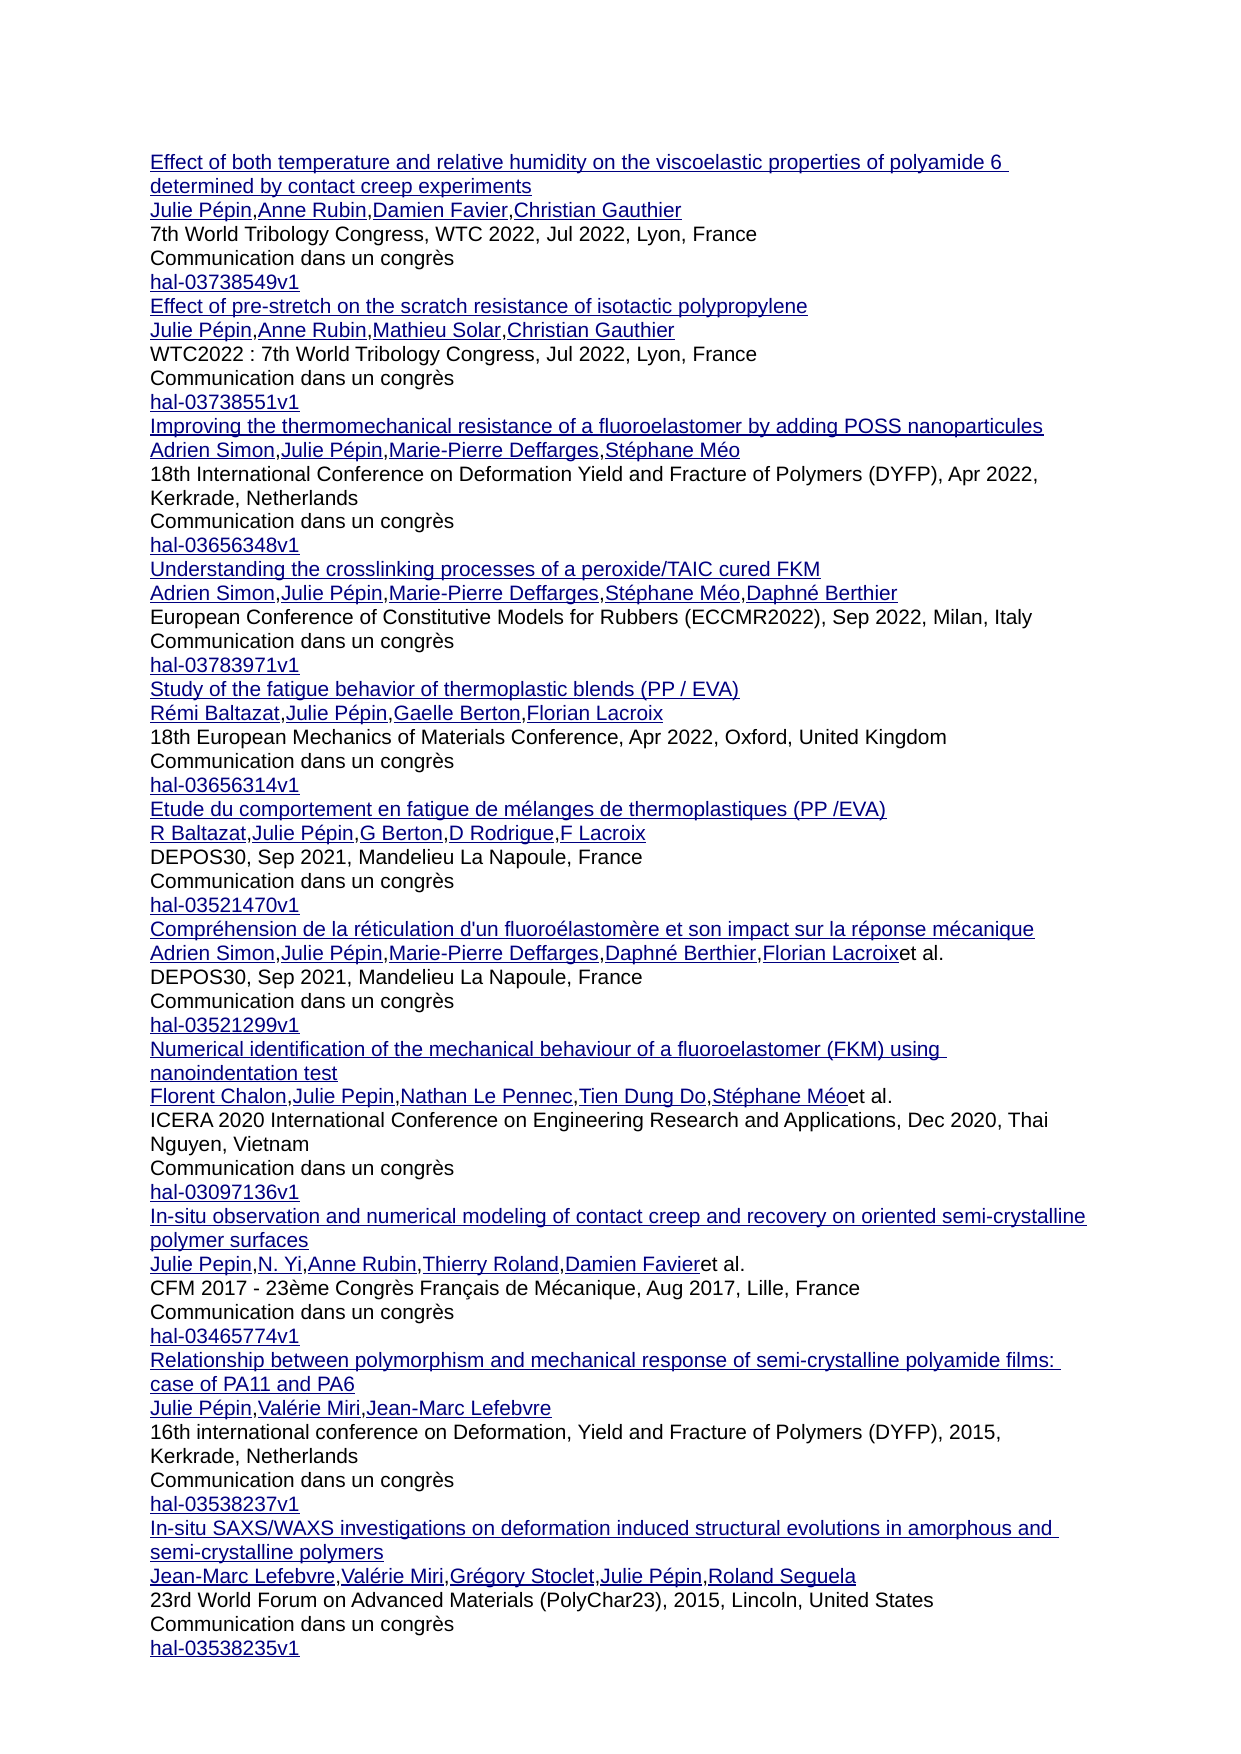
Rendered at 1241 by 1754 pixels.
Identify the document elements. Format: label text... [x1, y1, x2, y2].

table_cell Effect of both temperature and relative humidity on the viscoelastic properties of polyamide 6 determined by contact creep experiments Julie Pépin,Anne Rubin,Damien Favier,Christian Gauthier 7th World Tribology Congress, WTC 2022, Jul 2022, Lyon, France Communication dans un congrès hal-03738549v1 [150, 150, 1090, 294]
table_cell In-situ observation and numerical modeling of contact creep and recovery on oriented semi-crystalline polymer surfaces Julie Pepin,N. Yi,Anne Rubin,Thierry Roland,Damien Favieret al. CFM 2017 - 23ème Congrès Français de Mécanique, Aug 2017, Lille, France Communication dans un congrès hal-03465774v1 [150, 1204, 1090, 1348]
table_cell Numerical identification of the mechanical behaviour of a fluoroelastomer (FKM) using nanoindentation test Florent Chalon,Julie Pepin,Nathan Le Pennec,Tien Dung Do,Stéphane Méoet al. ICERA 2020 International Conference on Engineering Research and Applications, Dec 2020, Thai Nguyen, Vietnam Communication dans un congrès hal-03097136v1 [150, 1036, 1090, 1204]
table_cell Relationship between polymorphism and mechanical response of semi-crystalline polyamide films: case of PA11 and PA6 Julie Pépin,Valérie Miri,Jean-Marc Lefebvre 16th international conference on Deformation, Yield and Fracture of Polymers (DYFP), 2015, Kerkrade, Netherlands Communication dans un congrès hal-03538237v1 [150, 1348, 1090, 1516]
table_cell Effect of pre-stretch on the scratch resistance of isotactic polypropylene Julie Pépin,Anne Rubin,Mathieu Solar,Christian Gauthier WTC2022 : 7th World Tribology Congress, Jul 2022, Lyon, France Communication dans un congrès hal-03738551v1 [150, 294, 1090, 413]
table_cell Understanding the crosslinking processes of a peroxide/TAIC cured FKM Adrien Simon,Julie Pépin,Marie-Pierre Deffarges,Stéphane Méo,Daphné Berthier European Conference of Constitutive Models for Rubbers (ECCMR2022), Sep 2022, Milan, Italy Communication dans un congrès hal-03783971v1 [150, 557, 1090, 677]
table_cell Etude du comportement en fatigue de mélanges de thermoplastiques (PP /EVA) R Baltazat,Julie Pépin,G Berton,D Rodrigue,F Lacroix DEPOS30, Sep 2021, Mandelieu La Napoule, France Communication dans un congrès hal-03521470v1 [150, 797, 1090, 917]
table_cell In-situ SAXS/WAXS investigations on deformation induced structural evolutions in amorphous and semi-crystalline polymers Jean-Marc Lefebvre,Valérie Miri,Grégory Stoclet,Julie Pépin,Roland Seguela 23rd World Forum on Advanced Materials (PolyChar23), 2015, Lincoln, United States Communication dans un congrès hal-03538235v1 [150, 1516, 1090, 1659]
table_cell Study of the fatigue behavior of thermoplastic blends (PP / EVA) Rémi Baltazat,Julie Pépin,Gaelle Berton,Florian Lacroix 18th European Mechanics of Materials Conference, Apr 2022, Oxford, United Kingdom Communication dans un congrès hal-03656314v1 [150, 677, 1090, 797]
table_cell Compréhension de la réticulation d'un fluoroélastomère et son impact sur la réponse mécanique Adrien Simon,Julie Pépin,Marie-Pierre Deffarges,Daphné Berthier,Florian Lacroixet al. DEPOS30, Sep 2021, Mandelieu La Napoule, France Communication dans un congrès hal-03521299v1 [150, 917, 1090, 1036]
table_cell Improving the thermomechanical resistance of a fluoroelastomer by adding POSS nanoparticules Adrien Simon,Julie Pépin,Marie-Pierre Deffarges,Stéphane Méo 18th International Conference on Deformation Yield and Fracture of Polymers (DYFP), Apr 2022, Kerkrade, Netherlands Communication dans un congrès hal-03656348v1 [150, 414, 1090, 557]
